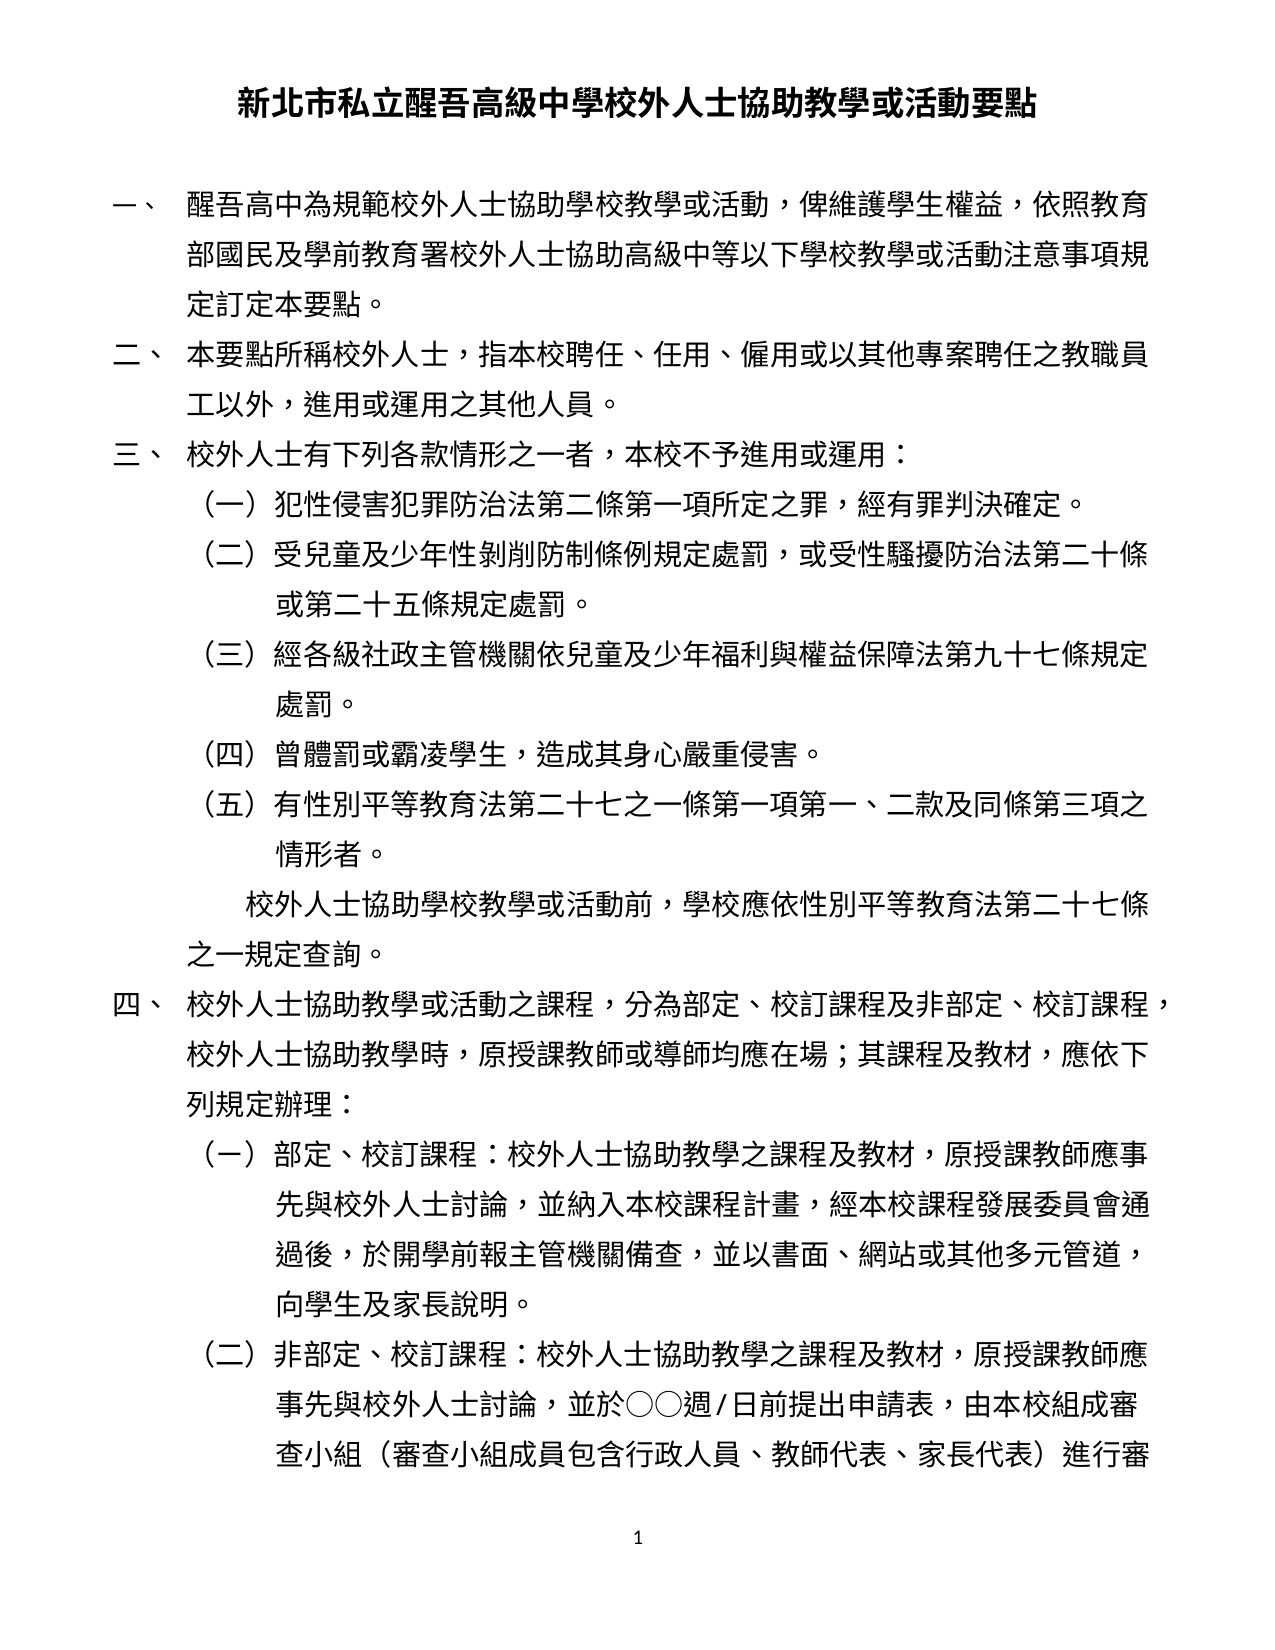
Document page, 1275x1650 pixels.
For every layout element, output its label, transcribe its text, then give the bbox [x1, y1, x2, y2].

text 新北市私立醒吾高級中學校外人士協助教學或活動要點 [112, 75, 1162, 125]
text （五）有性別平等教育法第二十七之一條第一項第一、二款及同條第三項之情形者。 [186, 775, 1162, 875]
text （一）犯性侵害犯罪防治法第二條第一項所定之罪，經有罪判決確定。 [186, 475, 1162, 525]
text （二）受兒童及少年性剝削防制條例規定處罰，或受性騷擾防治法第二十條或第二十五條規定處罰。 [186, 525, 1162, 625]
text （ㄧ）部定、校訂課程：校外人士協助教學之課程及教材，原授課教師應事先與校外人士討論，並納入本校課程計畫，經本校課程發展委員會通過後，於開學前報主管機關備查，並以書面、網站或其他多元管道，向學生及家長說明。 [186, 1125, 1162, 1325]
list 校外人士有下列各款情形之一者，本校不予進用或運用： [112, 425, 1162, 475]
list 醒吾高中為規範校外人士協助學校教學或活動，俾維護學生權益，依照教育部國民及學前教育署校外人士協助高級中等以下學校教學或活動注意事項規定訂定本要點。 [112, 175, 1162, 325]
list 本要點所稱校外人士，指本校聘任、任用、僱用或以其他專案聘任之教職員工以外，進用或運用之其他人員。 [112, 325, 1162, 425]
text （三）經各級社政主管機關依兒童及少年福利與權益保障法第九十七條規定處罰。 [186, 625, 1162, 725]
text 校外人士協助學校教學或活動前，學校應依性別平等教育法第二十七條之一規定查詢。 [186, 875, 1162, 975]
text （四）曾體罰或霸凌學生，造成其身心嚴重侵害。 [186, 725, 1162, 775]
list 校外人士協助教學或活動之課程，分為部定、校訂課程及非部定、校訂課程，校外人士協助教學時，原授課教師或導師均應在場；其課程及教材，應依下列規定辦理： [112, 975, 1162, 1125]
text （二）非部定、校訂課程：校外人士協助教學之課程及教材，原授課教師應事先與校外人士討論，並於○○週/日前提出申請表，由本校組成審查小組（審查小組成員包含行政人員、教師代表、家長代表）進行審 [186, 1325, 1162, 1475]
